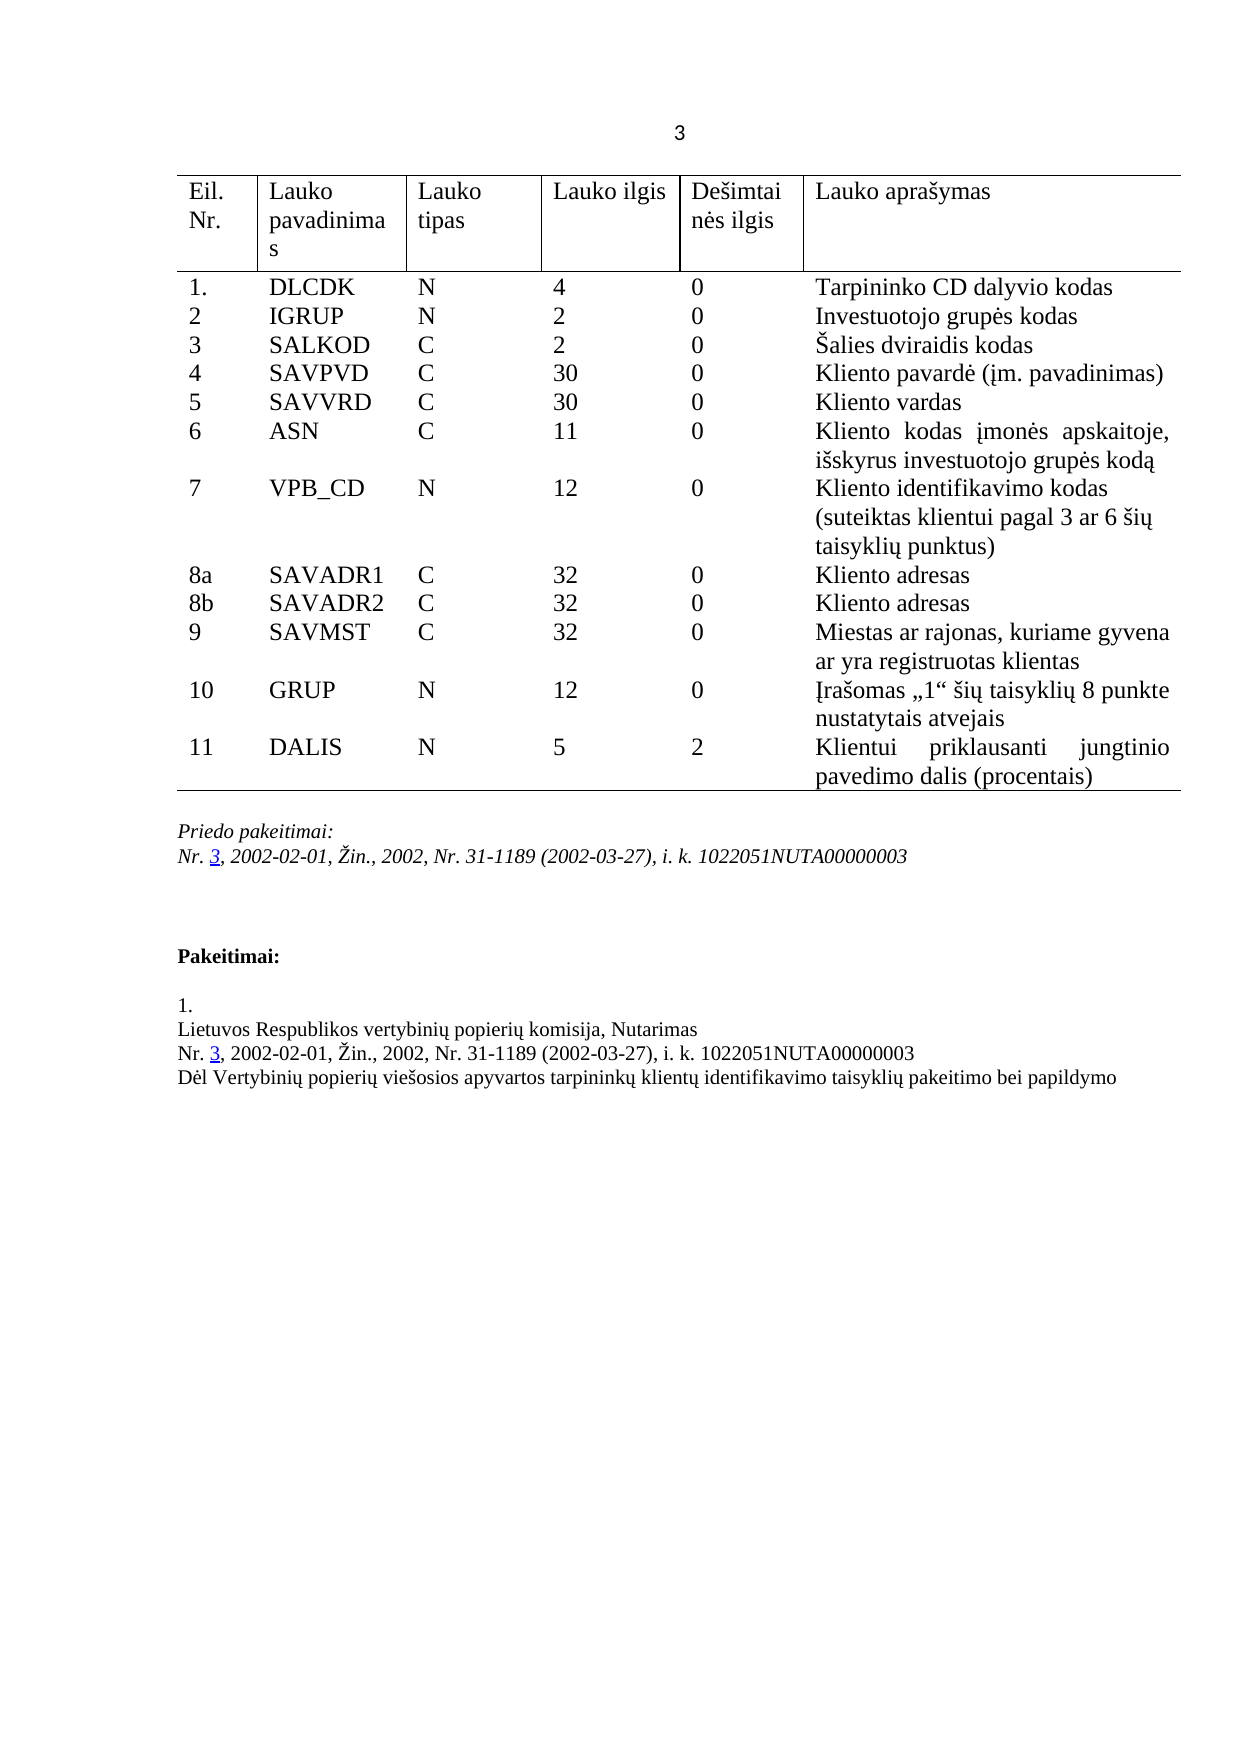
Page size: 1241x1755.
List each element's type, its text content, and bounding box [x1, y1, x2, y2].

table_cell 0 [680, 272, 804, 301]
table_cell 4 [177, 359, 258, 387]
table_header Eil. Nr. [177, 176, 257, 271]
table_cell Kliento kodas įmonės apskaitoje, išskyrus investuotojo grupės kodą [804, 416, 1181, 473]
table_cell [542, 502, 680, 560]
table_cell 6 [177, 416, 258, 473]
table_cell Šalies dviraidis kodas [804, 330, 1181, 358]
table_cell Kliento vardas [804, 387, 1181, 416]
table_cell N [406, 301, 542, 330]
table_cell Investuotojo grupės kodas [804, 301, 1181, 330]
table_cell C [406, 589, 542, 617]
table_cell 1. [177, 272, 258, 301]
table_cell GRUP [258, 675, 406, 732]
text 1. [177, 993, 1181, 1017]
table_cell 0 [680, 330, 804, 358]
table_cell 5 [542, 732, 680, 790]
text Nr. 3, 2002-02-01, Žin., 2002, Nr. 31-1189 (2002-03-27), i. k. 1022051NUTA00000003 [177, 843, 1181, 868]
table_cell 0 [680, 675, 804, 732]
table_cell Kliento adresas [804, 560, 1181, 588]
table_cell 10 [177, 675, 258, 732]
table_cell Klientui priklausanti jungtinio pavedimo dalis (procentais) [804, 732, 1181, 790]
table_cell N [406, 272, 542, 301]
table_cell C [406, 560, 542, 588]
table_cell 7 [177, 474, 258, 502]
table_cell 9 [177, 617, 258, 675]
text Dėl Vertybinių popierių viešosios apyvartos tarpininkų klientų identifikavimo taisyklių pakeitimo bei papildymo [177, 1065, 1181, 1089]
table_cell N [406, 732, 542, 790]
table_cell C [406, 330, 542, 358]
table_cell Kliento identifikavimo kodas (suteiktas klientui pagal 3 ar 6 šių taisyklių punktus) [804, 474, 1181, 560]
table_cell 0 [680, 416, 804, 473]
table_cell SAVADR2 [258, 589, 406, 617]
table_cell 12 [542, 474, 680, 502]
table_cell Tarpininko CD dalyvio kodas [804, 272, 1181, 301]
text Pakeitimai: [177, 944, 1181, 968]
text Nr. 3, 2002-02-01, Žin., 2002, Nr. 31-1189 (2002-03-27), i. k. 1022051NUTA00000003 [177, 1041, 1181, 1065]
text Priedo pakeitimai: [177, 819, 1181, 843]
table_header Lauko tipas [407, 176, 541, 271]
table_cell DALIS [258, 732, 406, 790]
table_cell VPB_CD [258, 474, 406, 502]
table_cell 2 [177, 301, 258, 330]
table_cell 12 [542, 675, 680, 732]
table_cell 30 [542, 359, 680, 387]
table_cell C [406, 416, 542, 473]
table_cell 32 [542, 589, 680, 617]
table_cell 0 [680, 387, 804, 416]
table_cell [177, 502, 258, 560]
table_cell 2 [680, 732, 804, 790]
table_cell 2 [542, 330, 680, 358]
table_cell 0 [680, 617, 804, 675]
table_cell 4 [542, 272, 680, 301]
table_cell 30 [542, 387, 680, 416]
table_cell 5 [177, 387, 258, 416]
table_cell 8b [177, 589, 258, 617]
table_cell C [406, 617, 542, 675]
table_cell SAVPVD [258, 359, 406, 387]
table_cell 0 [680, 359, 804, 387]
table_cell 32 [542, 617, 680, 675]
table_cell SAVADR1 [258, 560, 406, 588]
table_cell C [406, 359, 542, 387]
table_cell 8a [177, 560, 258, 588]
table_cell 32 [542, 560, 680, 588]
text Lietuvos Respublikos vertybinių popierių komisija, Nutarimas [177, 1017, 1181, 1041]
table_cell 0 [680, 474, 804, 502]
table_header Dešimtainės ilgis [681, 176, 803, 271]
table_cell 0 [680, 560, 804, 588]
table_cell Įrašomas „1“ šių taisyklių 8 punkte nustatytais atvejais [804, 675, 1181, 732]
table_cell [680, 502, 804, 560]
table_cell N [406, 675, 542, 732]
table_cell Kliento adresas [804, 589, 1181, 617]
table_cell Kliento pavardė (įm. pavadinimas) [804, 359, 1181, 387]
table_cell [258, 502, 406, 560]
table_cell SALKOD [258, 330, 406, 358]
table_cell SAVMST [258, 617, 406, 675]
table_cell ASN [258, 416, 406, 473]
table_cell DLCDK [258, 272, 406, 301]
table_cell C [406, 387, 542, 416]
table_cell 2 [542, 301, 680, 330]
table_cell Miestas ar rajonas, kuriame gyvena ar yra registruotas klientas [804, 617, 1181, 675]
table_header Lauko pavadinimas [258, 176, 406, 271]
table_cell 0 [680, 301, 804, 330]
table_cell IGRUP [258, 301, 406, 330]
table_cell 11 [177, 732, 258, 790]
table_cell 11 [542, 416, 680, 473]
table_cell 3 [177, 330, 258, 358]
table_cell SAVVRD [258, 387, 406, 416]
table_cell N [406, 474, 542, 502]
table_cell 0 [680, 589, 804, 617]
table_cell [406, 502, 542, 560]
table_header Lauko aprašymas [804, 176, 1181, 271]
table_header Lauko ilgis [542, 176, 679, 271]
